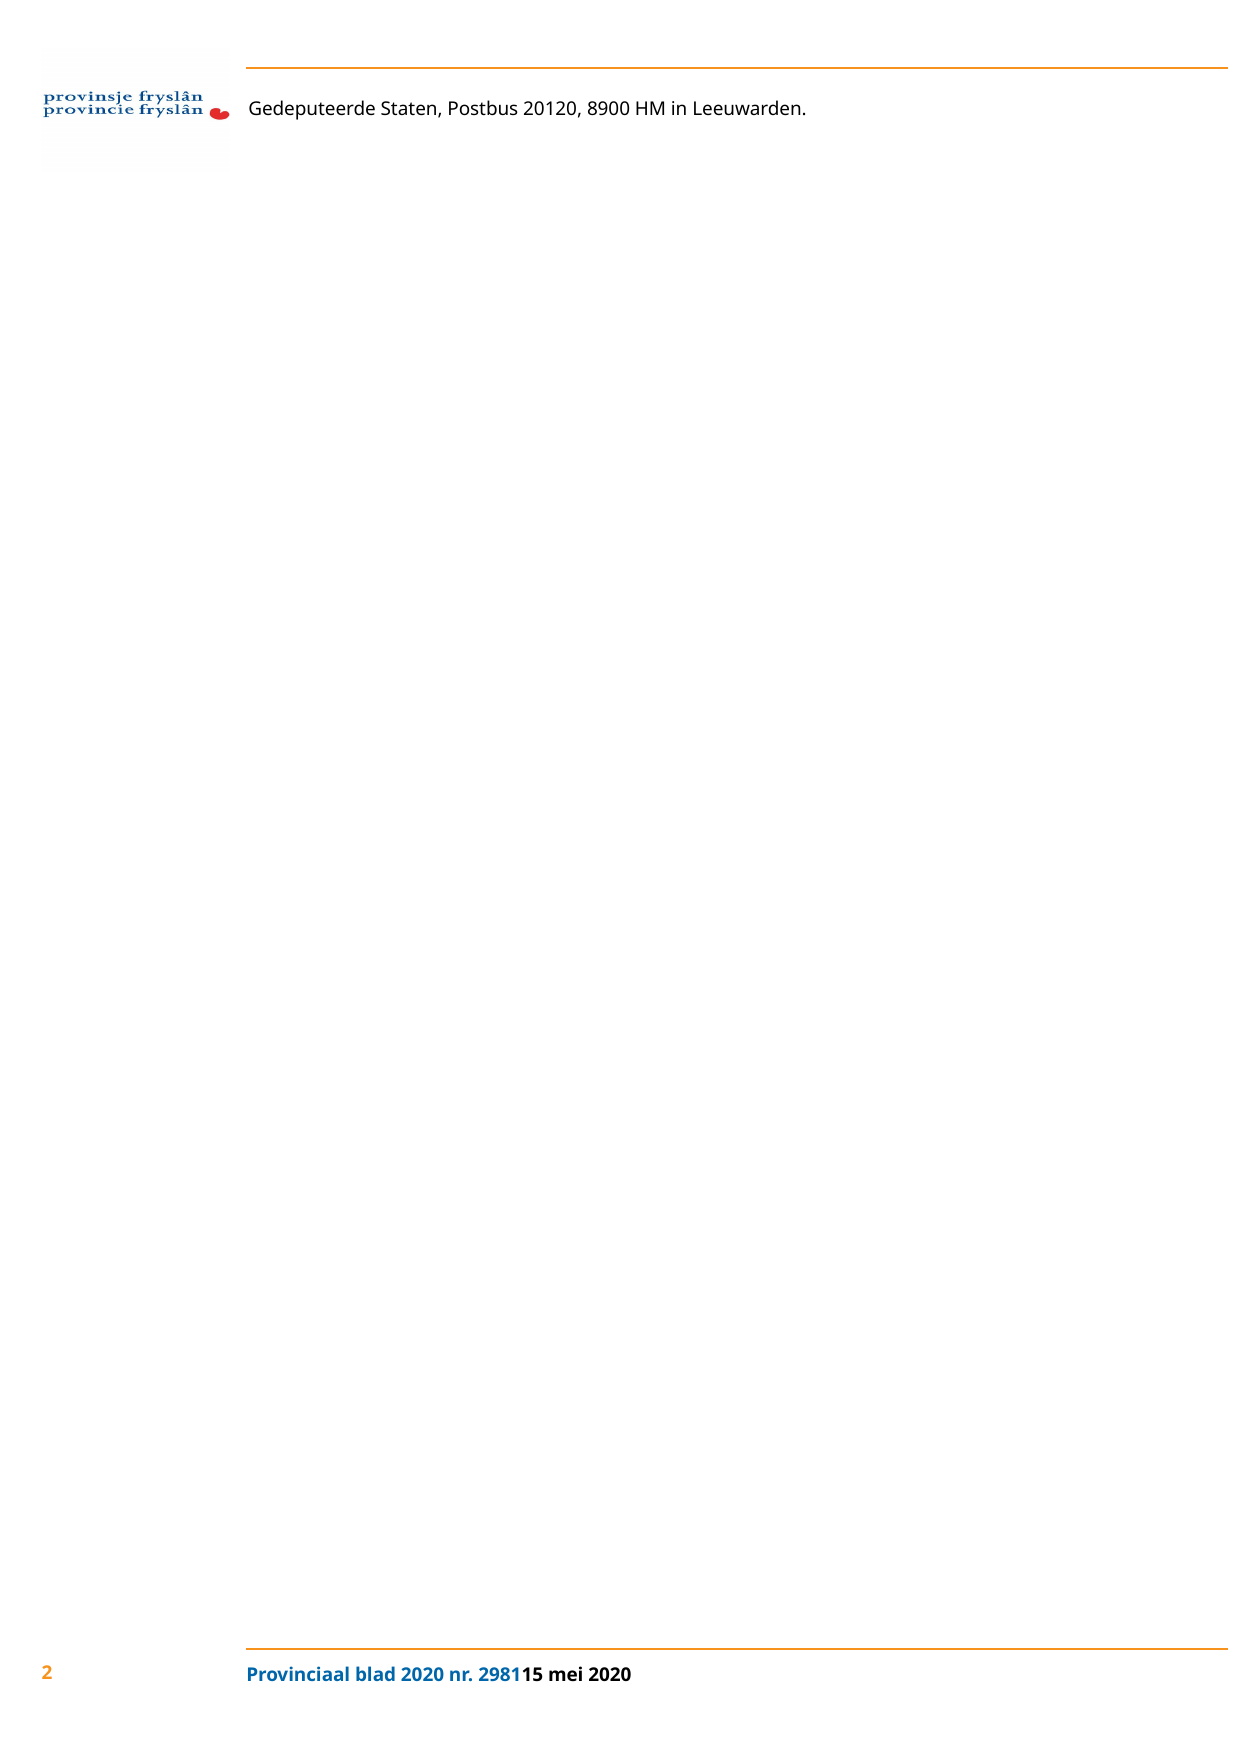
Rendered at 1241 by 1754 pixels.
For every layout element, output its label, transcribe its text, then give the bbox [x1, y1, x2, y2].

picture [41, 47, 231, 172]
text Gedeputeerde Staten, Postbus 20120, 8900 HM in Leeuwarden. [248, 95, 1152, 121]
